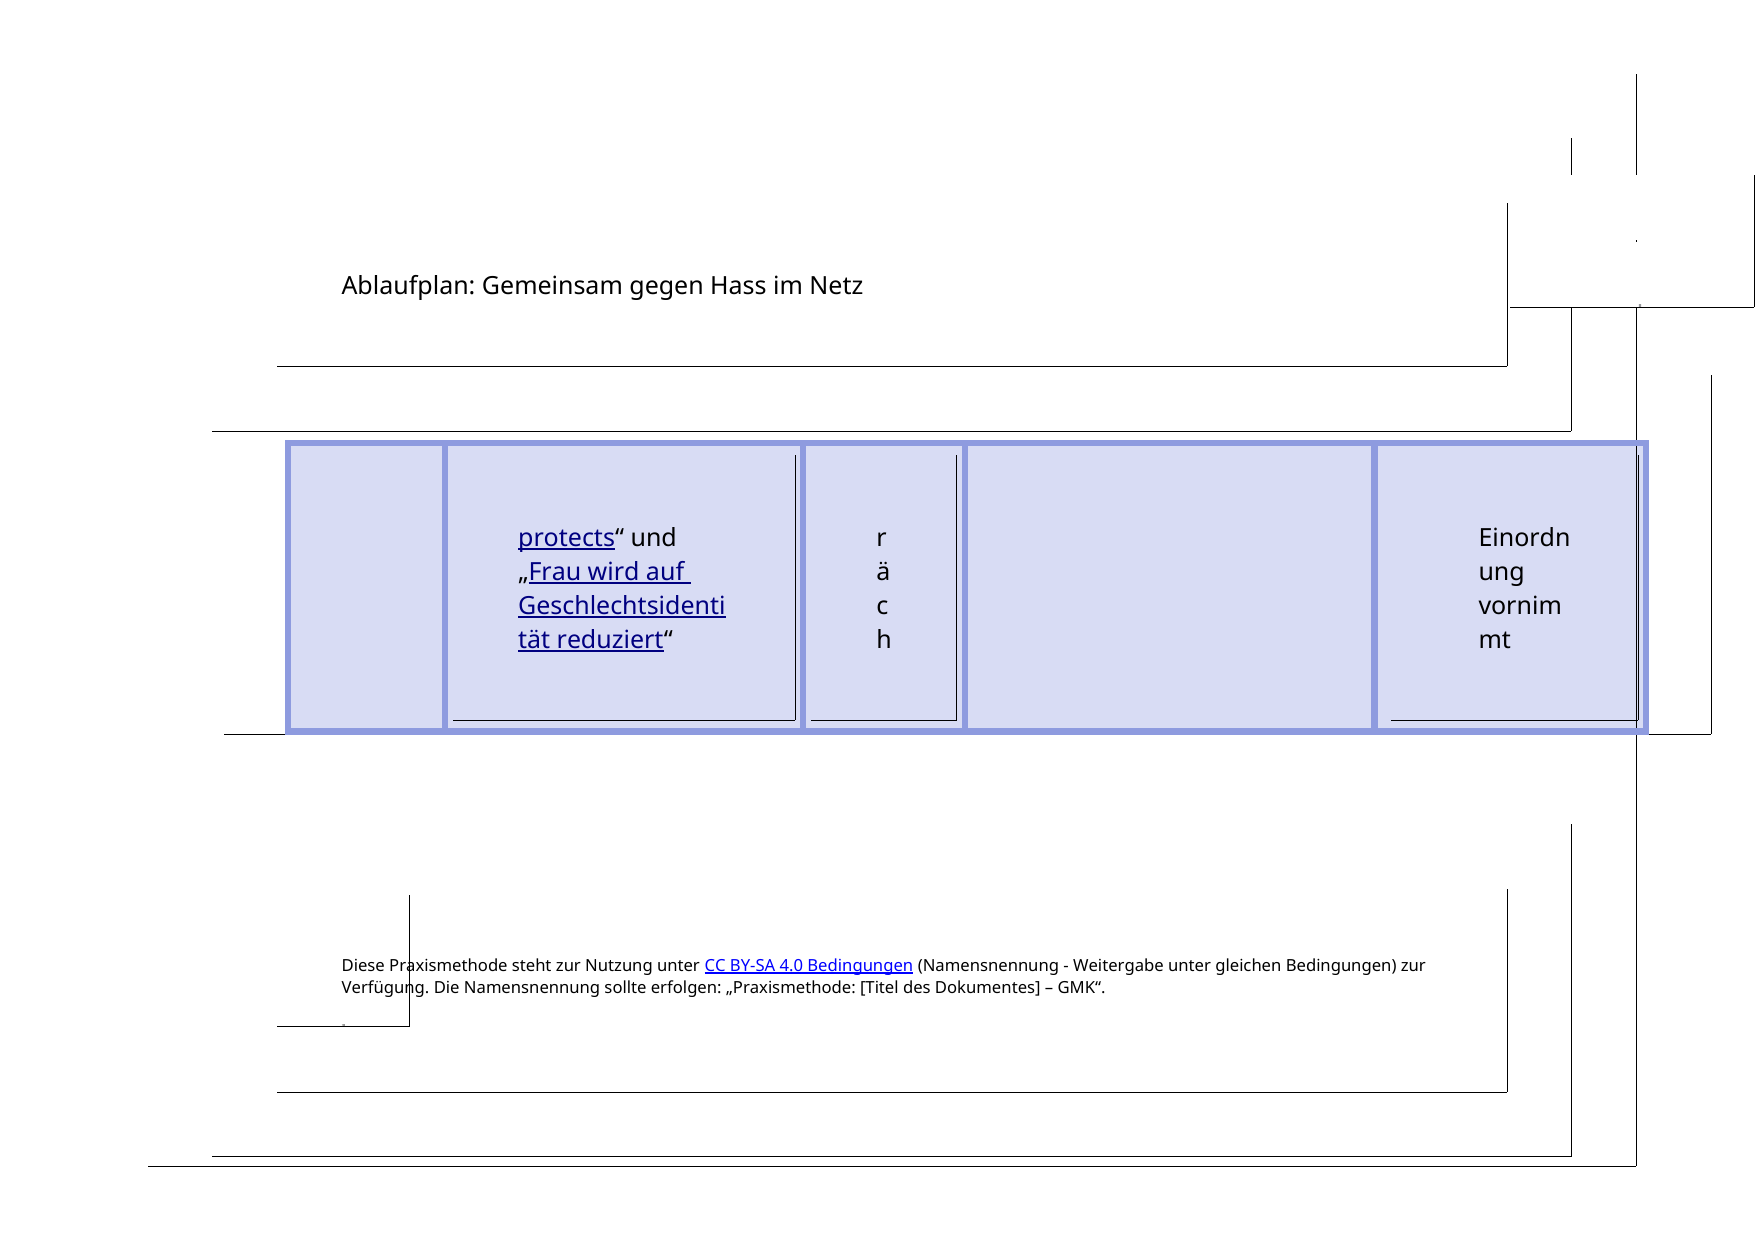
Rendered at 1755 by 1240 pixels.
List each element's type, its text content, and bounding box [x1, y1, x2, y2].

table_cell Einordnung vornimmt [1378, 446, 1636, 728]
table_cell [968, 446, 1371, 728]
table_cell protects“ und „Frau wird auf Geschlechtsidentität reduziert“ [448, 446, 800, 728]
table_cell räch [806, 446, 962, 728]
table_cell [291, 446, 442, 728]
